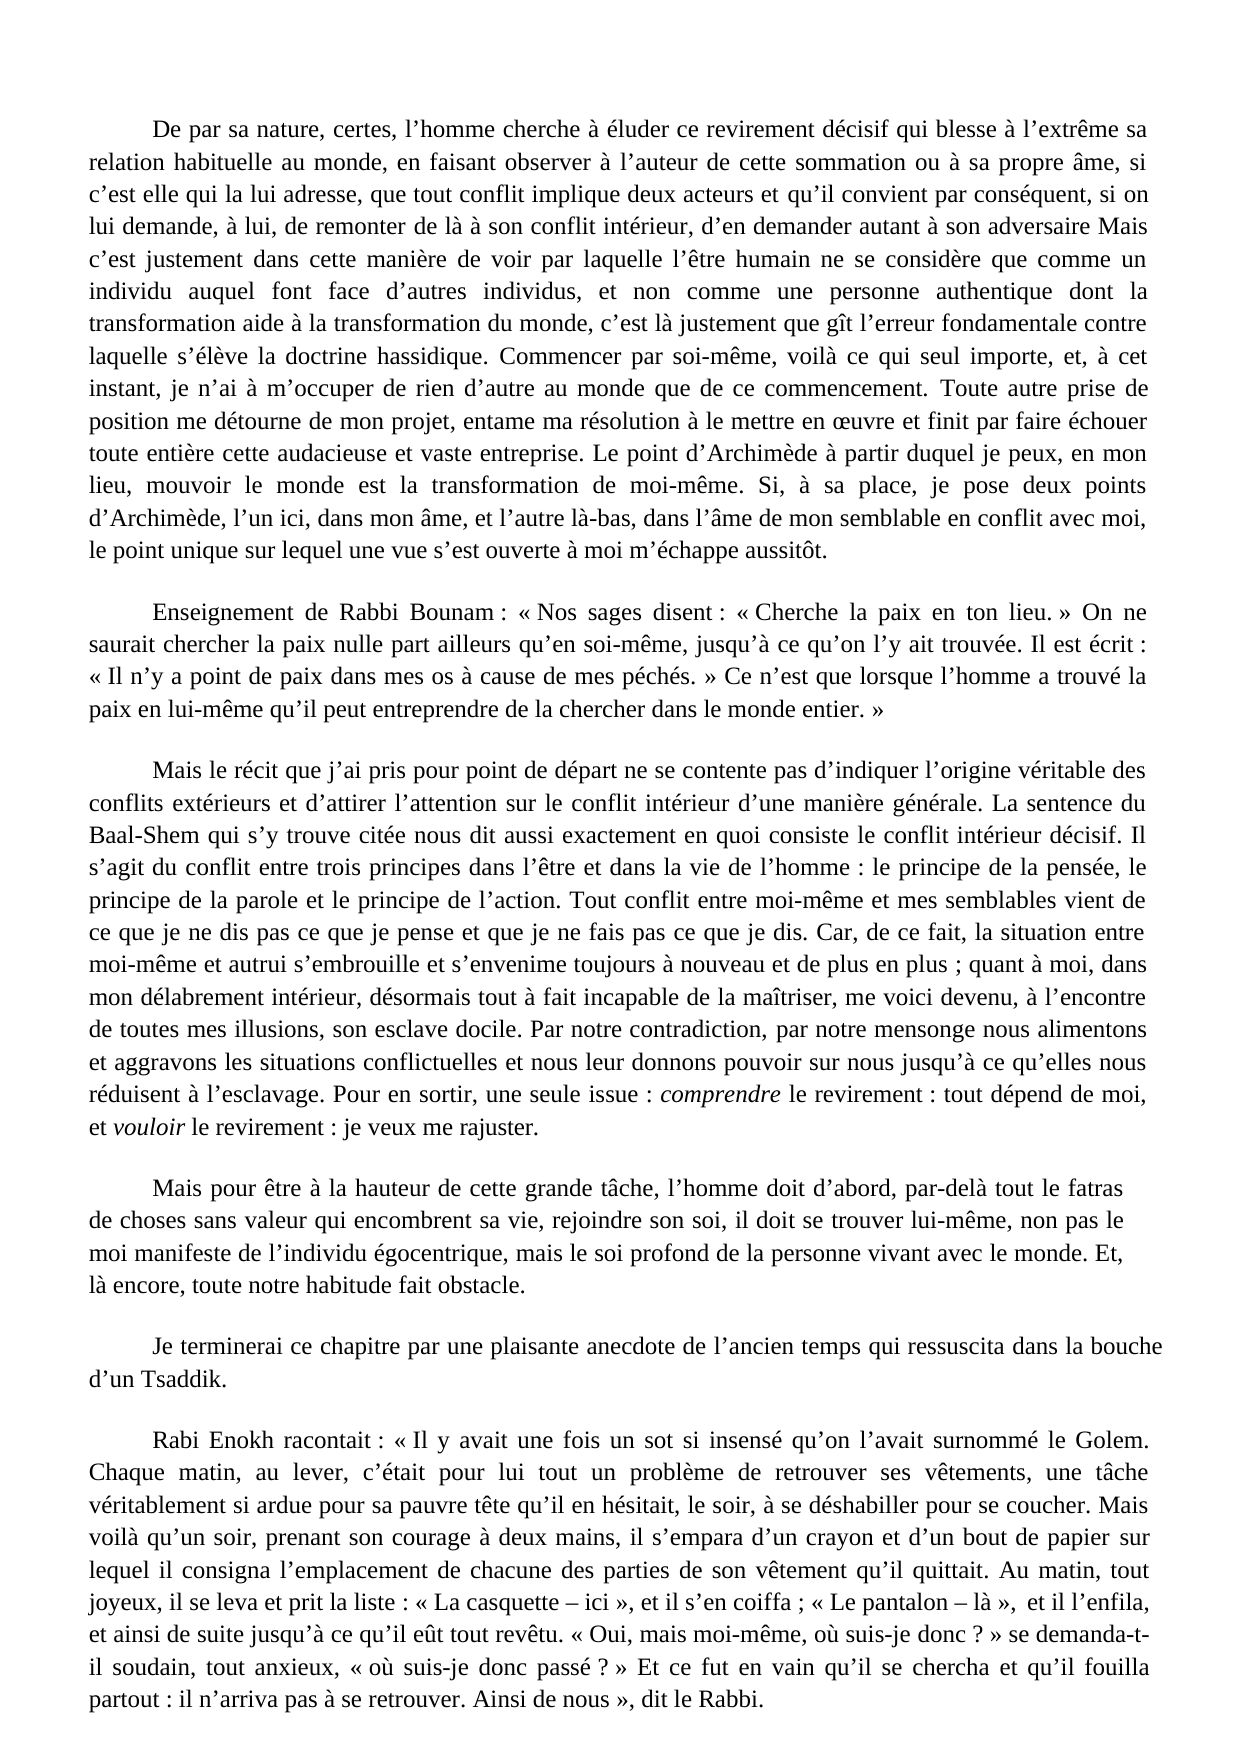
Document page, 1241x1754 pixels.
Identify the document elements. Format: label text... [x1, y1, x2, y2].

text Je terminerai ce chapitre par une plaisante anecdote de l’ancien temps qui ressuscita dans la bouche d’un Tsaddik. [88, 1331, 1163, 1393]
text Enseignement de Rabbi Bounam : « Nos sages disent : « Cherche la paix en ton lieu. » On ne saurait chercher la paix nulle part ailleurs qu’en soi-même, jusqu’à ce qu’on l’y ait trouvée. Il est écrit : « Il n’y a point de paix dans mes os à cause de mes péchés. » Ce n’est que lorsque l’homme a trouvé la paix en lui-même qu’il peut entreprendre de la chercher dans le monde entier. » [88, 597, 1147, 723]
text Mais le récit que j’ai pris pour point de départ ne se contente pas d’indiquer l’origine véritable des conflits extérieurs et d’attirer l’attention sur le conflit intérieur d’une manière générale. La sentence du Baal-Shem qui s’y trouve citée nous dit aussi exactement en quoi consiste le conflit intérieur décisif. Il s’agit du conflit entre trois principes dans l’être et dans la vie de l’homme : le principe de la pensée, le principe de la parole et le principe de l’action. Tout conflit entre moi-même et mes semblables vient de ce que je ne dis pas ce que je pense et que je ne fais pas ce que je dis. Car, de ce fait, la situation entre moi-même et autrui s’embrouille et s’envenime toujours à nouveau et de plus en plus ; quant à moi, dans mon délabrement intérieur, désormais tout à fait incapable de la maîtriser, me voici devenu, à l’encontre de toutes mes illusions, son esclave docile. Par notre contradiction, par notre mensonge nous alimentons et aggravons les situations conflictuelles et nous leur donnons pouvoir sur nous jusqu’à ce qu’elles nous réduisent à l’esclavage. Pour en sortir, une seule issue : comprendre le revirement : tout dépend de moi, et vouloir le revirement : je veux me rajuster. [88, 755, 1147, 1140]
text De par sa nature, certes, l’homme cherche à éluder ce revirement décisif qui blesse à l’extrême sa relation habituelle au monde, en faisant observer à l’auteur de cette sommation ou à sa propre âme, si c’est elle qui la lui adresse, que tout conflit implique deux acteurs et qu’il convient par conséquent, si on lui demande, à lui, de remonter de là à son conflit intérieur, d’en demander autant à son adversaire Mais c’est justement dans cette manière de voir par laquelle l’être humain ne se considère que comme un individu auquel font face d’autres individus, et non comme une personne authentique dont la transformation aide à la transformation du monde, c’est là justement que gît l’erreur fondamentale contre laquelle s’élève la doctrine hassidique. Commencer par soi-même, voilà ce qui seul importe, et, à cet instant, je n’ai à m’occuper de rien d’autre au monde que de ce commencement. Toute autre prise de position me détourne de mon projet, entame ma résolution à le mettre en œuvre et finit par faire échouer toute entière cette audacieuse et vaste entreprise. Le point d’Archimède à partir duquel je peux, en mon lieu, mouvoir le monde est la transformation de moi-même. Si, à sa place, je pose deux points d’Archimède, l’un ici, dans mon âme, et l’autre là-bas, dans l’âme de mon semblable en conflit avec moi, le point unique sur lequel une vue s’est ouverte à moi m’échappe aussitôt. [88, 114, 1149, 564]
text Mais pour être à la hauteur de cette grande tâche, l’homme doit d’abord, par-delà tout le fatras de choses sans valeur qui encombrent sa vie, rejoindre son soi, il doit se trouver lui-même, non pas le moi manifeste de l’individu égocentrique, mais le soi profond de la personne vivant avec le monde. Et, là encore, toute notre habitude fait obstacle. [88, 1173, 1124, 1299]
text Rabi Enokh racontait : « Il y avait une fois un sot si insensé qu’on l’avait surnommé le Golem. Chaque matin, au lever, c’était pour lui tout un problème de retrouver ses vêtements, une tâche véritablement si ardue pour sa pauvre tête qu’il en hésitait, le soir, à se déshabiller pour se coucher. Mais voilà qu’un soir, prenant son courage à deux mains, il s’empara d’un crayon et d’un bout de papier sur lequel il consigna l’emplacement de chacune des parties de son vêtement qu’il quittait. Au matin, tout joyeux, il se leva et prit la liste : « La casquette – ici », et il s’en coiffa ; « Le pantalon – là », et il l’enfila, et ainsi de suite jusqu’à ce qu’il eût tout revêtu. « Oui, mais moi-même, où suis-je donc ? » se demanda-t-il soudain, tout anxieux, « où suis-je donc passé ? » Et ce fut en vain qu’il se chercha et qu’il fouilla partout : il n’arriva pas à se retrouver. Ainsi de nous », dit le Rabbi. [88, 1425, 1150, 1713]
